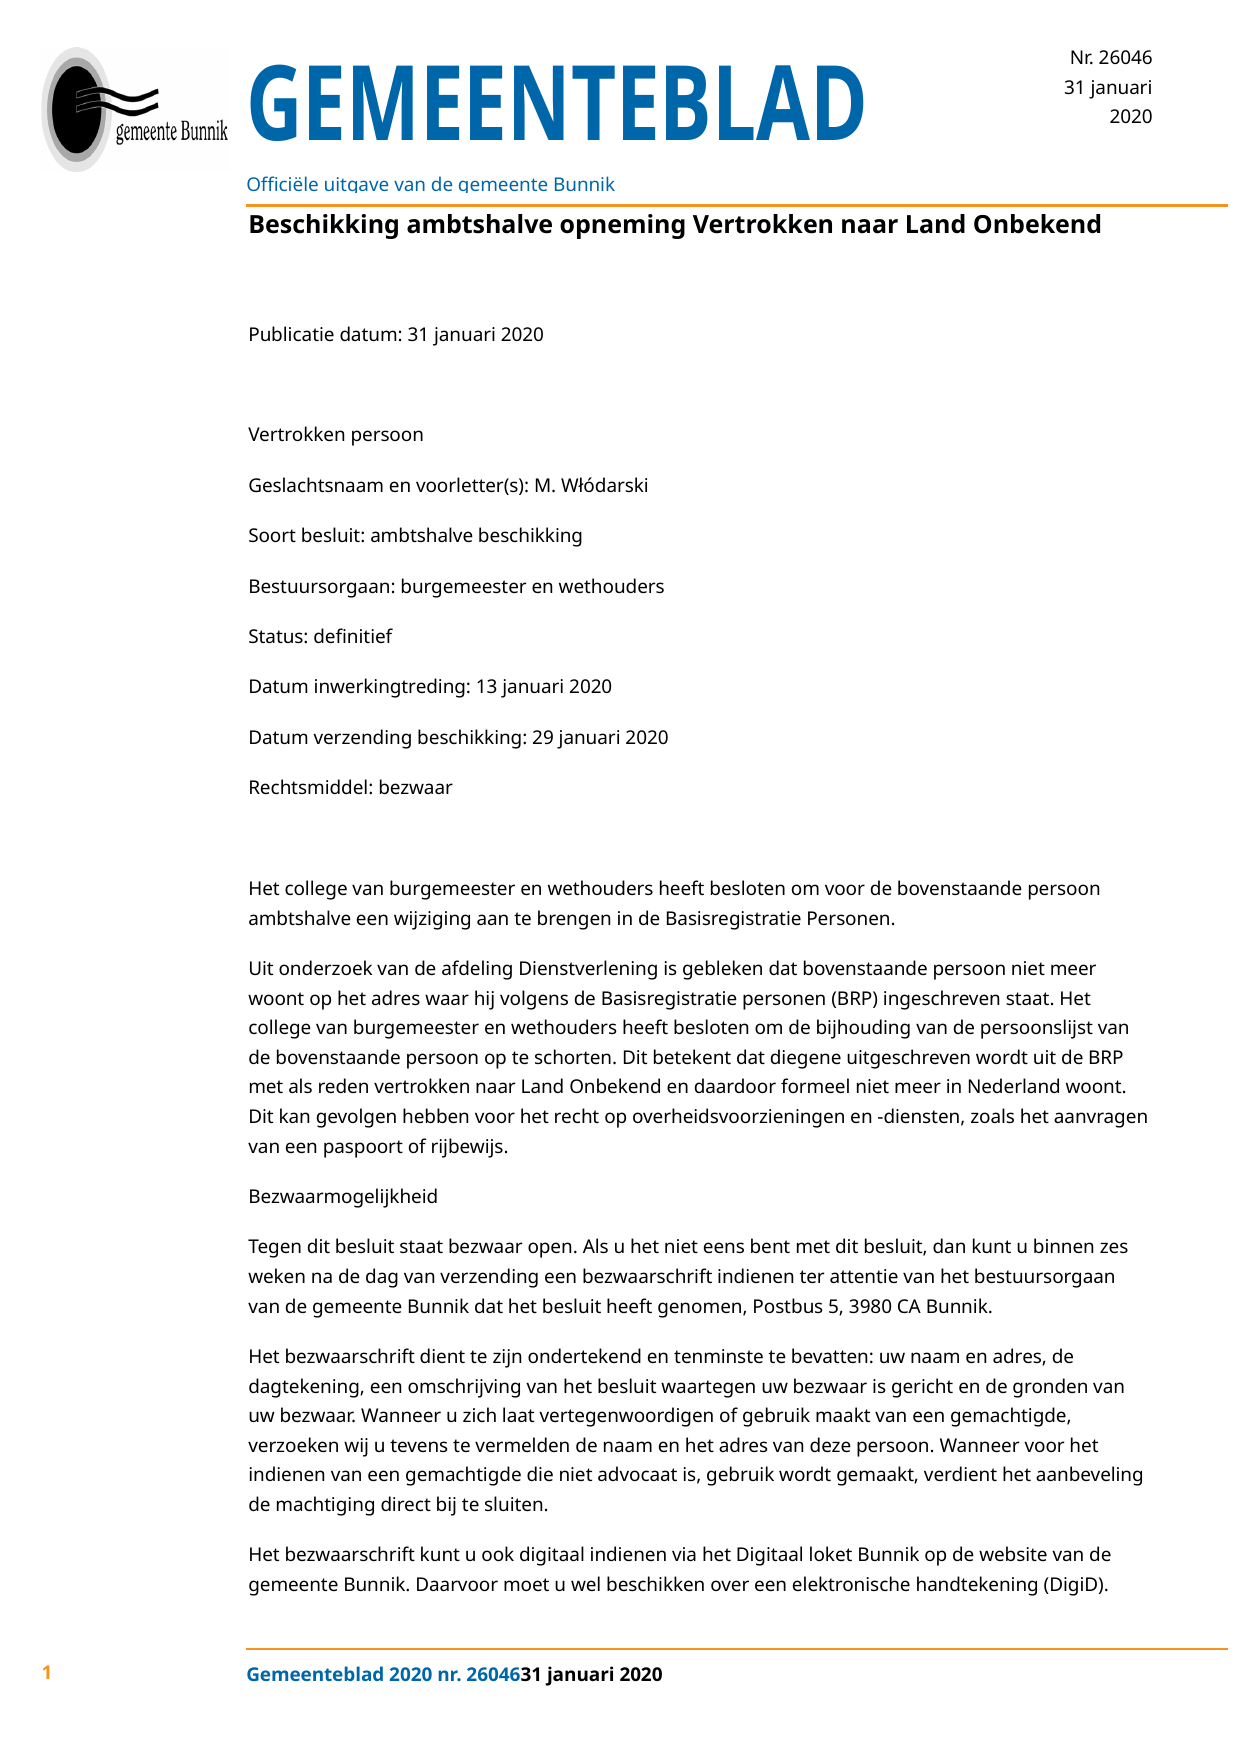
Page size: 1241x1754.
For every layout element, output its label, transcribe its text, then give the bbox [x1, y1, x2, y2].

text Tegen dit besluit staat bezwaar open. Als u het niet eens bent met dit besluit, dan kunt u binnen zes weken na de dag van verzending een bezwaarschrift indienen ter attentie van het bestuursorgaan van de gemeente Bunnik dat het besluit heeft genomen, Postbus 5, 3980 CA Bunnik. [248, 1234, 1152, 1318]
text Bestuursorgaan: burgemeester en wethouders [248, 573, 1152, 598]
text Rechtsmiddel: bezwaar [248, 774, 1152, 800]
text Publicatie datum: 31 januari 2020 [248, 321, 1152, 346]
text Status: definitief [248, 623, 1152, 649]
text Het college van burgemeester en wethouders heeft besloten om voor de bovenstaande persoon ambtshalve een wijziging aan te brengen in de Basisregistratie Personen. [248, 875, 1152, 931]
text Vertrokken persoon [248, 422, 1152, 447]
text Uit onderzoek van de afdeling Dienstverlening is gebleken dat bovenstaande persoon niet meer woont op het adres waar hij volgens de Basisregistratie personen (BRP) ingeschreven staat. Het college van burgemeester en wethouders heeft besloten om de bijhouding van de persoonslijst van de bovenstaande persoon op te schorten. Dit betekent dat diegene uitgeschreven wordt uit de BRP met als reden vertrokken naar Land Onbekend en daardoor formeel niet meer in Nederland woont. Dit kan gevolgen hebben voor het recht op overheidsvoorzieningen en -diensten, zoals het aanvragen van een paspoort of rijbewijs. [248, 955, 1152, 1158]
text Bezwaarmogelijkheid [248, 1183, 1152, 1209]
text Het bezwaarschrift kunt u ook digitaal indienen via het Digitaal loket Bunnik op de website van de gemeente Bunnik. Daarvoor moet u wel beschikken over een elektronische handtekening (DigiD). [248, 1542, 1152, 1597]
text Het bezwaarschrift dient te zijn ondertekend en tenminste te bevatten: uw naam en adres, de dagtekening, een omschrijving van het besluit waartegen uw bezwaar is gericht en de gronden van uw bezwaar. Wanneer u zich laat vertegenwoordigen of gebruik maakt van een gemachtigde, verzoeken wij u tevens te vermelden de naam en het adres van deze persoon. Wanneer voor het indienen van een gemachtigde die niet advocaat is, gebruik wordt gemaakt, verdient het aanbeveling de machtiging direct bij te sluiten. [248, 1343, 1152, 1517]
text Datum inwerkingtreding: 13 januari 2020 [248, 674, 1152, 699]
text Geslachtsnaam en voorletter(s): M. Włódarski [248, 472, 1152, 498]
picture [41, 47, 231, 172]
text Datum verzending beschikking: 29 januari 2020 [248, 724, 1152, 750]
text Beschikking ambtshalve opneming Vertrokken naar Land Onbekend [248, 207, 1152, 241]
text Soort besluit: ambtshalve beschikking [248, 522, 1152, 548]
